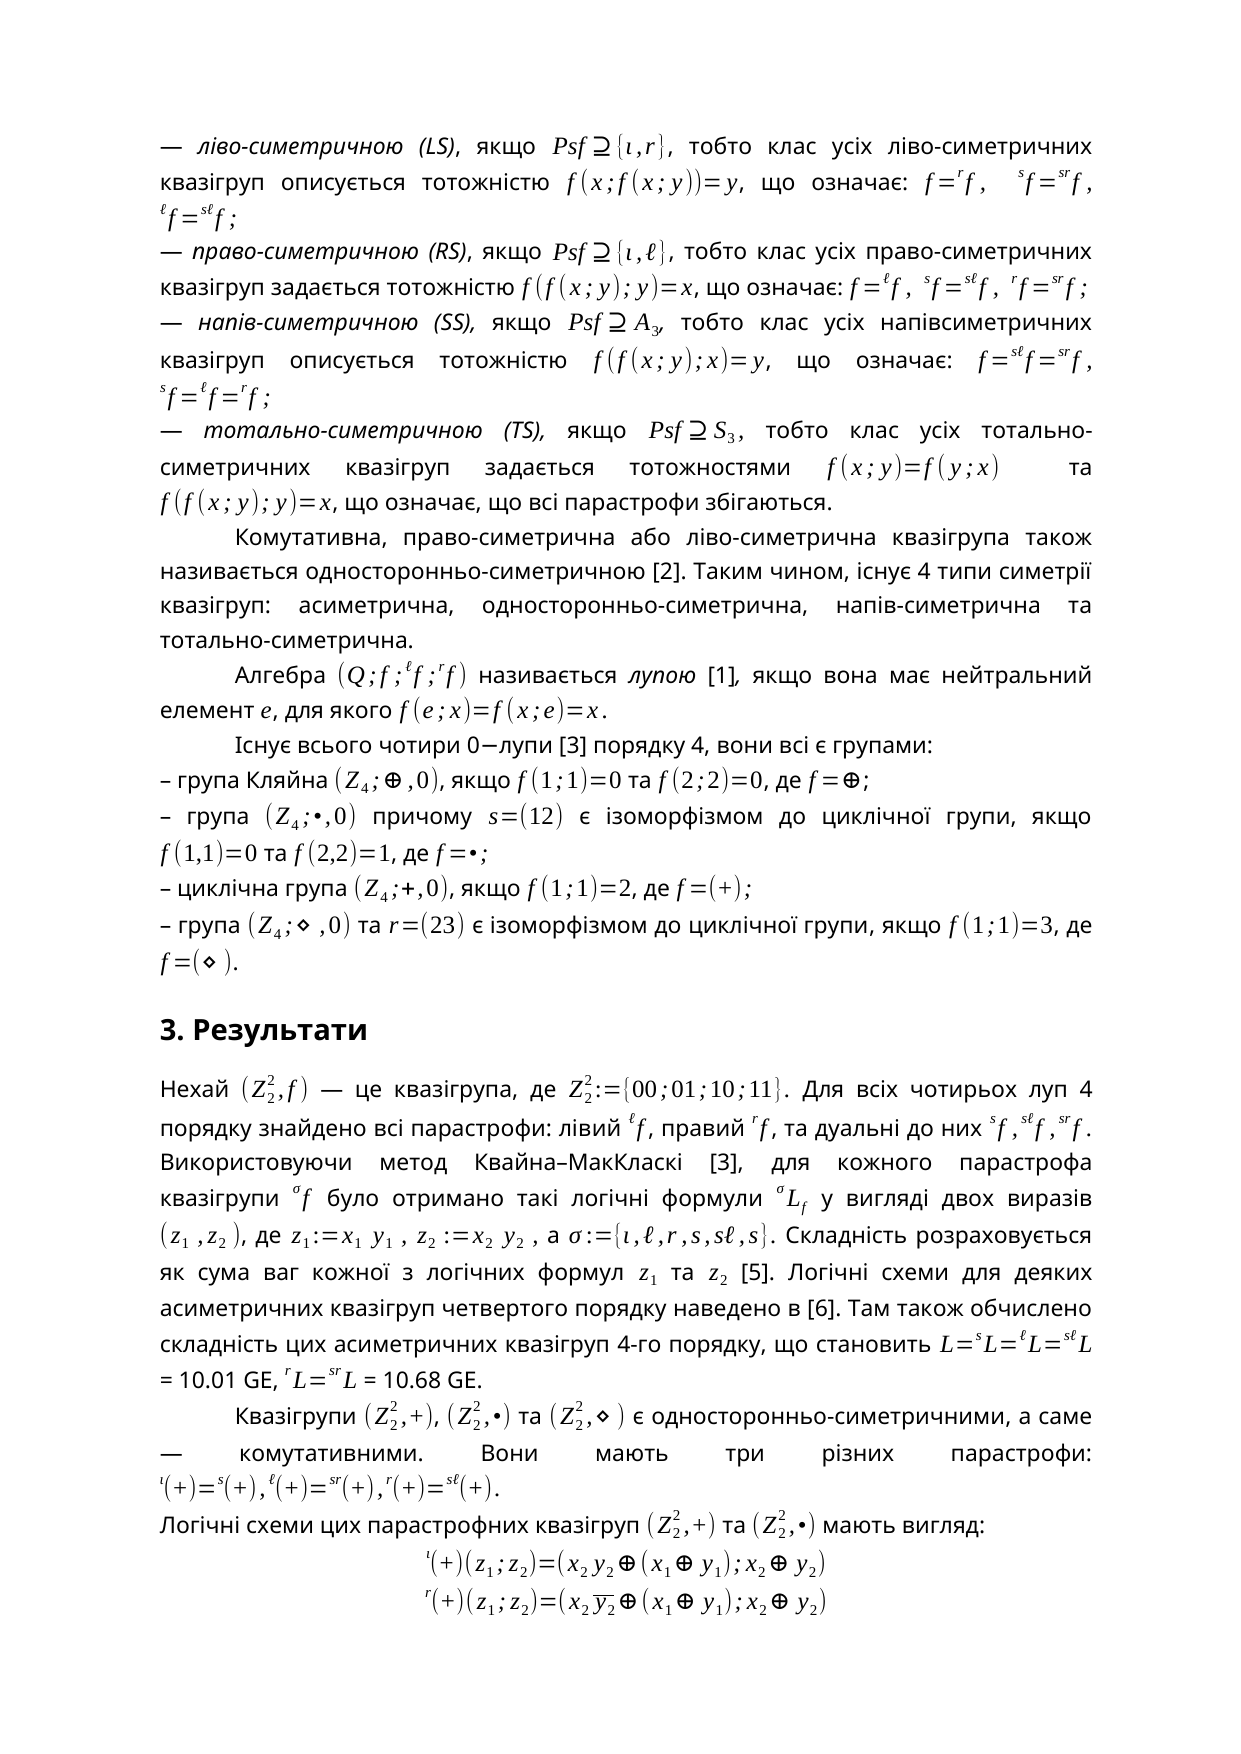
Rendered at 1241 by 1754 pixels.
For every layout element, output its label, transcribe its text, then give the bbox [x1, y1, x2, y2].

text Логічні схеми цих парастрофних квазігруп та мають вигляд: [159, 1507, 1093, 1542]
text Алгебра називається лупою [1], якщо вона має нейтральний елемент , для якого [159, 658, 1093, 726]
text – група та є ізоморфізмом до циклічної групи, якщо , де . [159, 909, 1093, 977]
text — право-симетричною (RS), якщо , тобто клас усіх право-симетричних квазігруп задається тотожністю , що означає: [159, 235, 1093, 303]
text – група Кляйна , якщо та , де ; [159, 763, 1093, 797]
text Нехай — це квазігрупа, де Для всіх чотирьох луп 4 порядку знайдено всі парастрофи: лівий , правий , та дуальні до них Використовуючи метод Квайна–МакКласкі [3], для кожного парастрофа квазігрупи було отримано такі логічні формули у вигляді двох виразів , де а Складність розраховується як сума ваг кожної з логічних формул та [5]. Логічні схеми для деяких асиметричних квазігруп четвертого порядку наведено в [6]. Там також обчислено складність цих асиметричних квазігруп 4-го порядку, що становить = 10.01 GE, = 10.68 GE. [159, 1072, 1093, 1395]
text — напів-симетричною (SS), якщо , тобто клас усіх напівсиметричних квазігруп описується тотожністю , що означає: [159, 306, 1093, 411]
text – група причому є ізоморфізмом до циклічної групи, якщо та , де [159, 800, 1093, 869]
text – циклічна група , якщо , де [159, 872, 1093, 906]
text Комутативна, право-симетрична або ліво-симетрична квазігрупа також називається односторонньо-симетричною [2]. Таким чином, існує 4 типи симетрії квазігруп: асиметрична, односторонньо-симетрична, напів-симетрична та тотально-симетрична. [159, 520, 1093, 655]
text Квазігрупи , та є односторонньо-симетричними, а саме — комутативними. Вони мають три різних парастрофи: [159, 1398, 1093, 1504]
subtitle Результати [159, 1009, 1093, 1049]
text Існує всього чотири 0−лупи [3] порядку 4, вони всі є групами: [159, 729, 1093, 760]
text — ліво-симетричною (LS), якщо , тобто клас усіх ліво-симетричних квазігруп описується тотожністю , що означає: [159, 130, 1093, 232]
text — тотально-симетричною (TS), якщо тобто клас усіх тотально-симетричних квазігруп задається тотожностями та , що означає, що всі парастрофи збігаються. [159, 414, 1093, 517]
